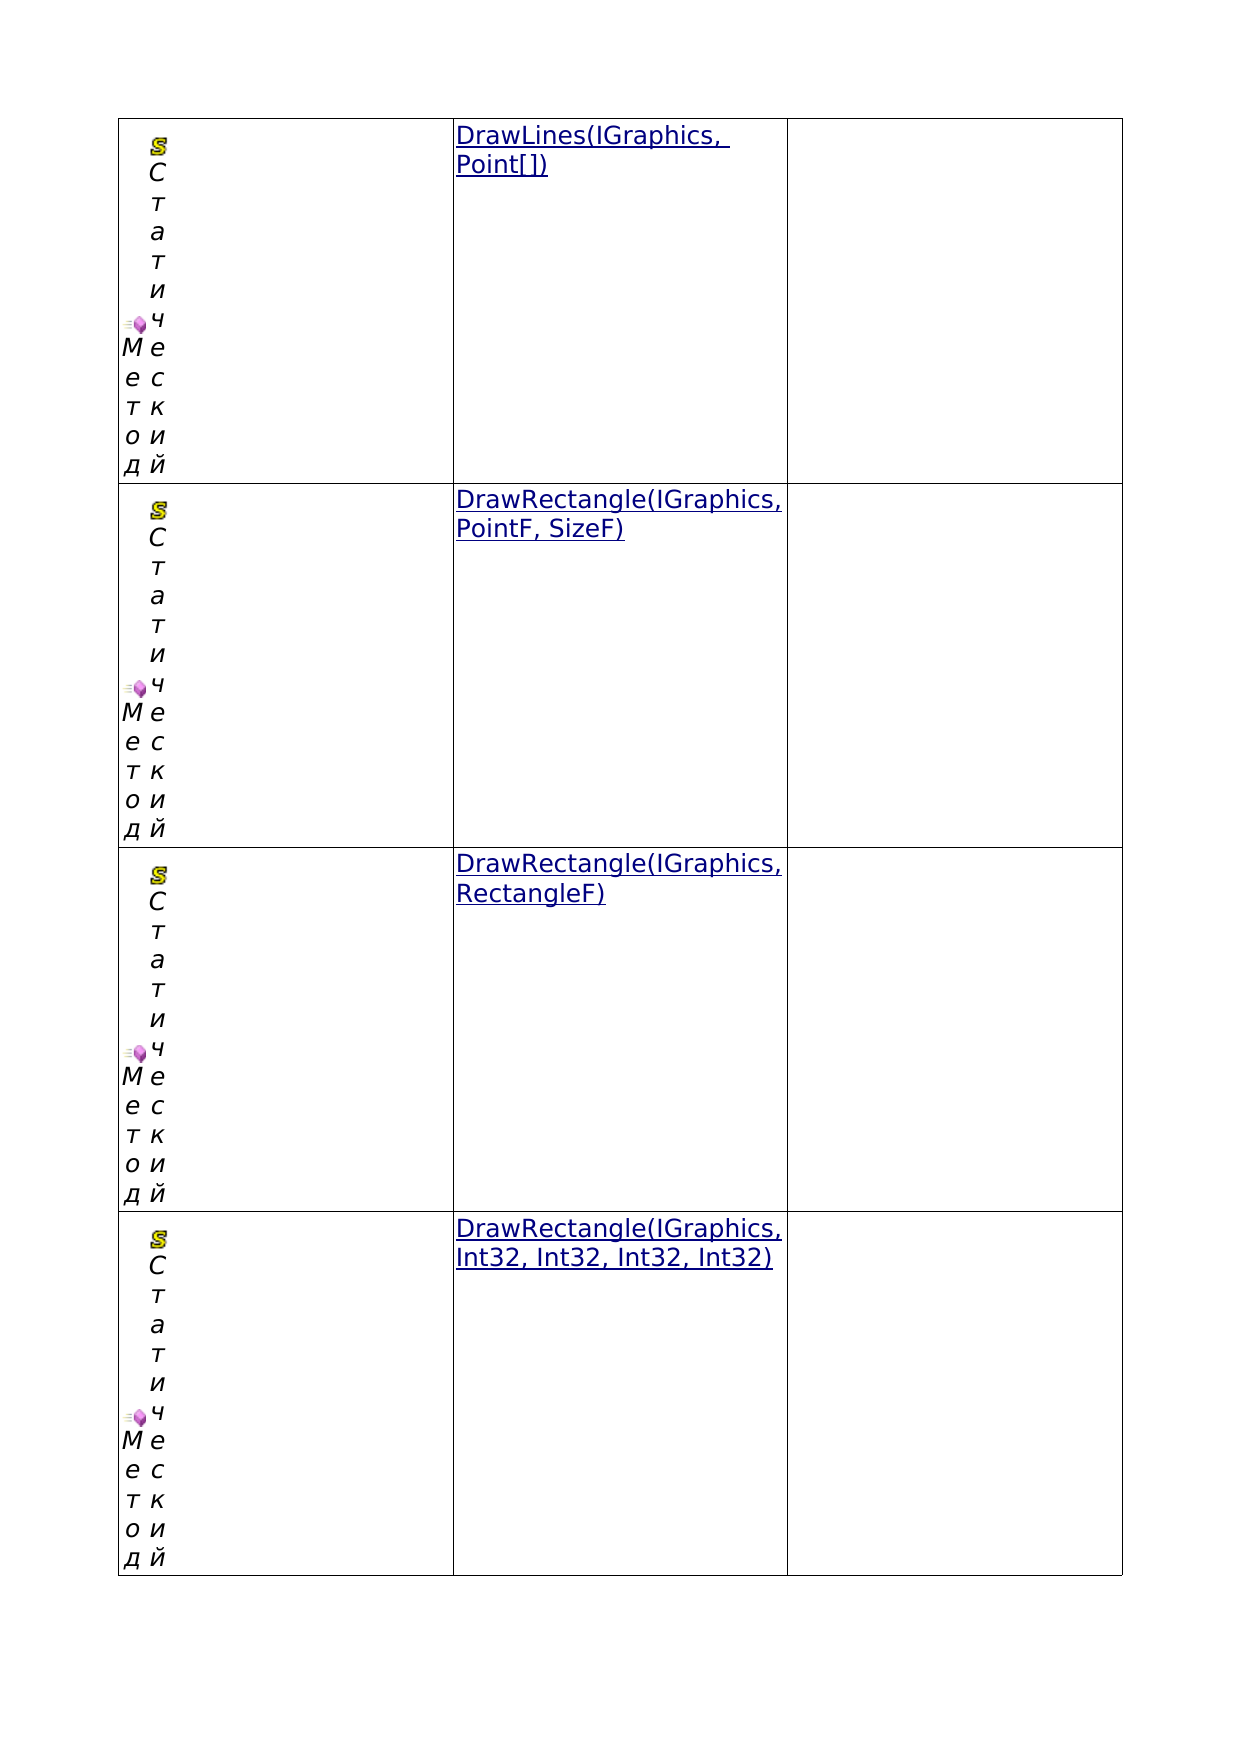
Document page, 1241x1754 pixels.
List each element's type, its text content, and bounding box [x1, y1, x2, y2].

table_cell DrawRectangle(IGraphics, PointF, SizeF) [454, 484, 787, 847]
table_cell DrawLines(IGraphics, Point[]) [454, 119, 787, 482]
table_cell [788, 848, 1122, 1211]
table_cell [788, 484, 1122, 847]
picture [146, 497, 172, 523]
picture [121, 1409, 146, 1427]
picture [146, 1226, 172, 1252]
table_cell [119, 119, 453, 482]
picture [146, 862, 172, 888]
picture [121, 316, 146, 334]
table_cell [788, 119, 1122, 482]
picture [121, 680, 146, 698]
table_cell [788, 1212, 1122, 1575]
table_cell [119, 1212, 453, 1575]
table_cell DrawRectangle(IGraphics, RectangleF) [454, 848, 787, 1211]
table_cell [119, 484, 453, 847]
picture [146, 133, 172, 159]
picture [121, 1045, 146, 1063]
table_cell [119, 848, 453, 1211]
table_cell DrawRectangle(IGraphics, Int32, Int32, Int32, Int32) [454, 1212, 787, 1575]
